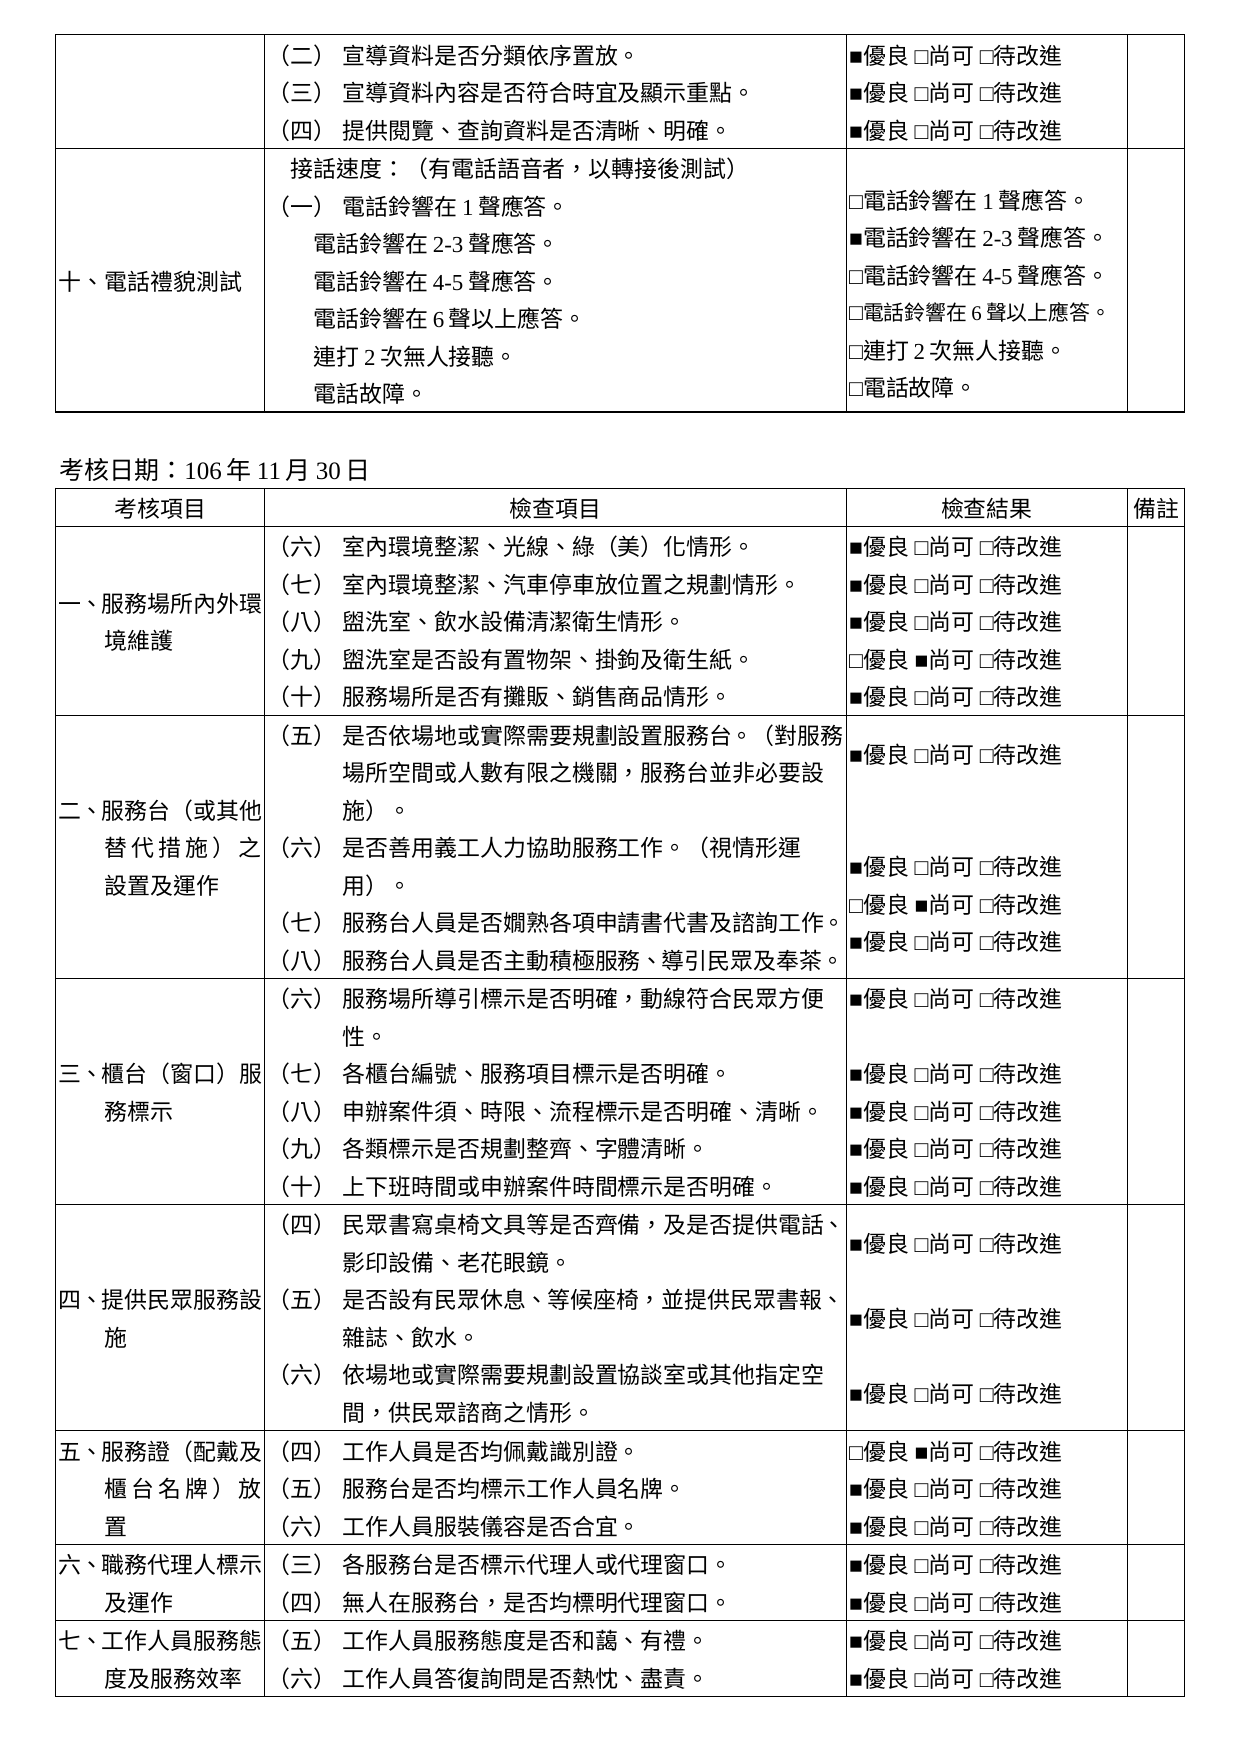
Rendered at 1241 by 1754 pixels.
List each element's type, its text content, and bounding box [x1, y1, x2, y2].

table_cell 各服務台是否標示代理人或代理窗口。 無人在服務台，是否均標明代理窗口。 [265, 1545, 846, 1620]
table_cell ■優良 □尚可 □待改進 ■優良 □尚可 □待改進 ■優良 □尚可 □待改進 □優良 ■尚可 □待改進 ■優良 □尚可 □待改進 [847, 527, 1127, 714]
table_cell 接話速度：（有電話語音者，以轉接後測試） 電話鈴響在1聲應答。 電話鈴響在2-3聲應答。 電話鈴響在4-5聲應答。 電話鈴響在6聲以上應答。 連打2次無人接聽。 電話故障。 [265, 149, 846, 411]
table_header 備註 [1128, 489, 1184, 526]
table_cell 工作人員服務態度是否和藹、有禮。 工作人員答復詢問是否熱忱、盡責。 工作人員受（處）理案件是否快速有效率。 工作人員服勤狀況是否良好，未因看報、飲食、聊天而怠慢民眾。 [265, 1621, 846, 1696]
table_cell 七、工作人員服務態度及服務效率 [56, 1621, 264, 1696]
table_cell 六、職務代理人標示及運作 [56, 1545, 264, 1620]
table_cell 三、櫃台（窗口）服務標示 [56, 979, 264, 1204]
table_cell 四、提供民眾服務設施 [56, 1205, 264, 1430]
text 考核日期：106年11月30日 [59, 450, 1181, 487]
table_cell 五、服務證（配戴及櫃台名牌）放置 [56, 1431, 264, 1544]
table_cell [1128, 149, 1184, 411]
table_cell ■優良 □尚可 □待改進 ■優良 □尚可 □待改進 [847, 1545, 1127, 1620]
table_cell 工作人員是否均佩戴識別證。 服務台是否均標示工作人員名牌。 工作人員服裝儀容是否合宜。 [265, 1431, 846, 1544]
table_cell 宣導資料放置是否適中、明顯。 宣導資料是否分類依序置放。 宣導資料內容是否符合時宜及顯示重點。 提供閱覽、查詢資料是否清晰、明確。 [265, 35, 846, 148]
table_header 考核項目 [56, 489, 264, 526]
table_cell □優良 ■尚可 □待改進 ■優良 □尚可 □待改進 ■優良 □尚可 □待改進 [847, 1431, 1127, 1544]
table_cell [1128, 1431, 1184, 1544]
table_cell [1128, 716, 1184, 978]
table_cell ■優良 □尚可 □待改進 ■優良 □尚可 □待改進 ■優良 □尚可 □待改進 [847, 1205, 1127, 1430]
table_cell [1128, 1621, 1184, 1696]
table_cell [1128, 979, 1184, 1204]
table_header 檢查結果 [847, 489, 1127, 526]
table_cell 十、電話禮貌測試 [56, 149, 264, 411]
table_cell [1128, 1545, 1184, 1620]
table_header 檢查項目 [265, 489, 846, 526]
table_cell 是否依場地或實際需要規劃設置服務台。（對服務場所空間或人數有限之機關，服務台並非必要設施）。 是否善用義工人力協助服務工作。（視情形運用）。 服務台人員是否嫺熟各項申請書代書及諮詢工作。 服務台人員是否主動積極服務、導引民眾及奉茶。 [265, 716, 846, 978]
table_cell ■優良 □尚可 □待改進 ■優良 □尚可 □待改進 □優良 ■尚可 □待改進 ■優良 □尚可 □待改進 [847, 716, 1127, 978]
table_cell 民眾書寫桌椅文具等是否齊備，及是否提供電話、影印設備、老花眼鏡。 是否設有民眾休息、等候座椅，並提供民眾書報、雜誌、飲水。 依場地或實際需要規劃設置協談室或其他指定空間，供民眾諮商之情形。 [265, 1205, 846, 1430]
table_cell [1128, 527, 1184, 714]
table_cell 服務場所導引標示是否明確，動線符合民眾方便性。 各櫃台編號、服務項目標示是否明確。 申辦案件須、時限、流程標示是否明確、清晰。 各類標示是否規劃整齊、字體清晰。 上下班時間或申辦案件時間標示是否明確。 [265, 979, 846, 1204]
table_cell ■優良 □尚可 □待改進 ■優良 □尚可 □待改進 [847, 1621, 1127, 1696]
table_cell 一、服務場所內外環境維護 [56, 527, 264, 714]
table_cell [1128, 35, 1184, 148]
table_cell 室內環境整潔、光線、綠（美）化情形。 室內環境整潔、汽車停車放位置之規劃情形。 盥洗室、飲水設備清潔衛生情形。 盥洗室是否設有置物架、掛鉤及衛生紙。 服務場所是否有攤販、銷售商品情形。 [265, 527, 846, 714]
table_cell ■優良 □尚可 □待改進 ■優良 □尚可 □待改進 ■優良 □尚可 □待改進 [847, 35, 1127, 148]
table_cell [56, 35, 264, 148]
table_cell [1128, 1205, 1184, 1430]
table_cell ■優良 □尚可 □待改進 ■優良 □尚可 □待改進 ■優良 □尚可 □待改進 ■優良 □尚可 □待改進 ■優良 □尚可 □待改進 [847, 979, 1127, 1204]
table_cell 二、服務台（或其他替代措施）之設置及運作 [56, 716, 264, 978]
table_cell □電話鈴響在1聲應答。 ■電話鈴響在2-3聲應答。 □電話鈴響在4-5聲應答。 □電話鈴響在6聲以上應答。 □連打2次無人接聽。 □電話故障。 [847, 149, 1127, 411]
